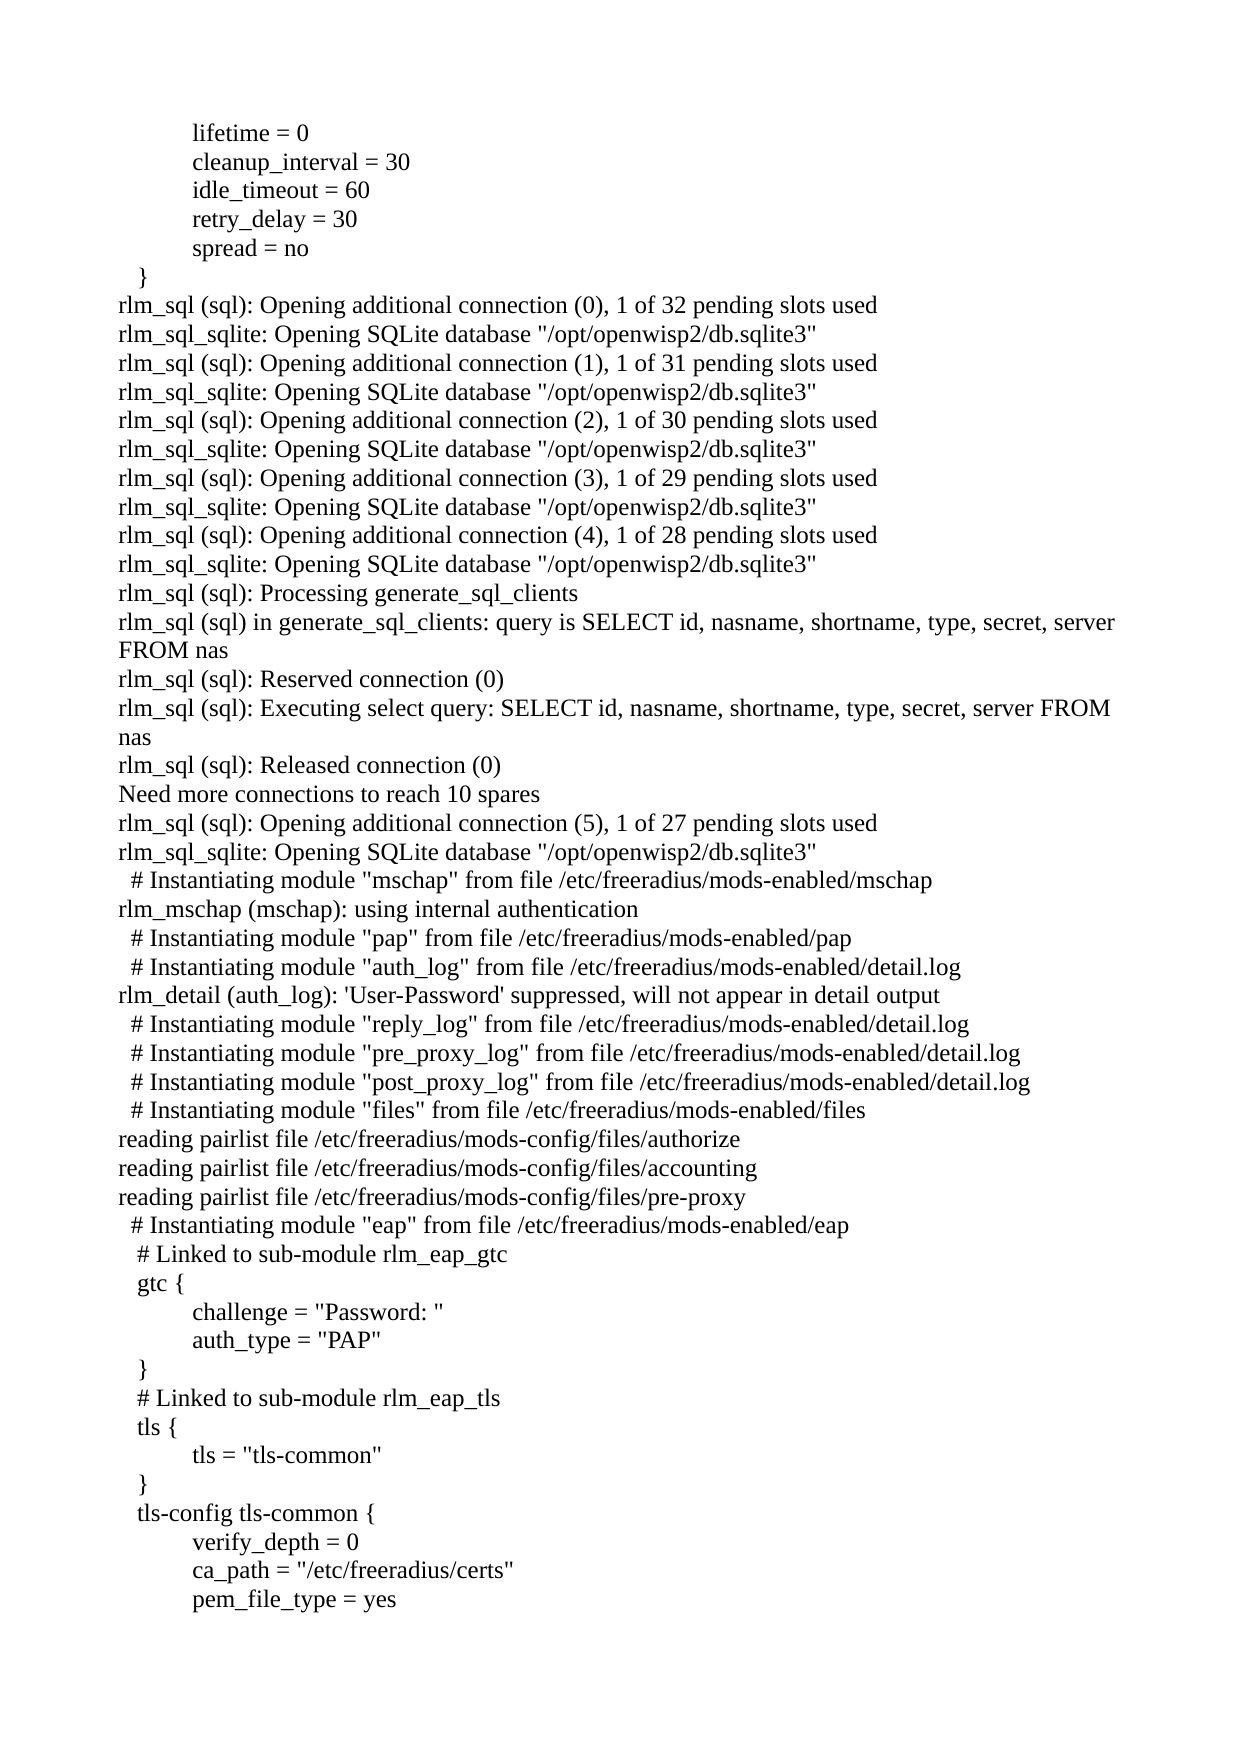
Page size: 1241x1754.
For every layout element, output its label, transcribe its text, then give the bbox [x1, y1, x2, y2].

text # Linked to sub-module rlm_eap_gtc [118, 1239, 1122, 1268]
text } [118, 1469, 1122, 1498]
text rlm_sql (sql): Released connection (0) [118, 751, 1122, 779]
text cleanup_interval = 30 [118, 147, 1122, 176]
text # Instantiating module "post_proxy_log" from file /etc/freeradius/mods-enabled/detail.log [118, 1067, 1122, 1096]
text rlm_sql_sqlite: Opening SQLite database "/opt/openwisp2/db.sqlite3" [118, 319, 1122, 348]
text rlm_sql (sql): Executing select query: SELECT id, nasname, shortname, type, secret, server FROM nas [118, 693, 1122, 751]
text rlm_sql_sqlite: Opening SQLite database "/opt/openwisp2/db.sqlite3" [118, 549, 1122, 578]
text lifetime = 0 [118, 118, 1122, 147]
text rlm_sql (sql): Reserved connection (0) [118, 664, 1122, 693]
text # Instantiating module "auth_log" from file /etc/freeradius/mods-enabled/detail.log [118, 952, 1122, 981]
text # Instantiating module "files" from file /etc/freeradius/mods-enabled/files [118, 1096, 1122, 1124]
text rlm_sql_sqlite: Opening SQLite database "/opt/openwisp2/db.sqlite3" [118, 377, 1122, 406]
text challenge = "Password: " [118, 1297, 1122, 1326]
text rlm_sql (sql): Opening additional connection (1), 1 of 31 pending slots used [118, 348, 1122, 377]
text auth_type = "PAP" [118, 1326, 1122, 1354]
text rlm_sql_sqlite: Opening SQLite database "/opt/openwisp2/db.sqlite3" [118, 837, 1122, 866]
text rlm_sql (sql): Opening additional connection (4), 1 of 28 pending slots used [118, 521, 1122, 549]
text gtc { [118, 1268, 1122, 1297]
text rlm_sql (sql): Opening additional connection (5), 1 of 27 pending slots used [118, 808, 1122, 837]
text idle_timeout = 60 [118, 176, 1122, 204]
text verify_depth = 0 [118, 1527, 1122, 1556]
text rlm_sql_sqlite: Opening SQLite database "/opt/openwisp2/db.sqlite3" [118, 492, 1122, 521]
text } [118, 1354, 1122, 1383]
text reading pairlist file /etc/freeradius/mods-config/files/accounting [118, 1153, 1122, 1182]
text rlm_sql (sql): Opening additional connection (2), 1 of 30 pending slots used [118, 406, 1122, 434]
text pem_file_type = yes [118, 1584, 1122, 1613]
text spread = no [118, 233, 1122, 262]
text # Instantiating module "mschap" from file /etc/freeradius/mods-enabled/mschap [118, 866, 1122, 894]
text # Linked to sub-module rlm_eap_tls [118, 1383, 1122, 1412]
text tls = "tls-common" [118, 1441, 1122, 1469]
text rlm_mschap (mschap): using internal authentication [118, 894, 1122, 923]
text reading pairlist file /etc/freeradius/mods-config/files/pre-proxy [118, 1182, 1122, 1211]
text reading pairlist file /etc/freeradius/mods-config/files/authorize [118, 1124, 1122, 1153]
text } [118, 262, 1122, 291]
text tls-config tls-common { [118, 1498, 1122, 1527]
text rlm_sql (sql): Processing generate_sql_clients [118, 578, 1122, 607]
text rlm_sql (sql): Opening additional connection (3), 1 of 29 pending slots used [118, 463, 1122, 492]
text Need more connections to reach 10 spares [118, 779, 1122, 808]
text # Instantiating module "pre_proxy_log" from file /etc/freeradius/mods-enabled/detail.log [118, 1038, 1122, 1067]
text rlm_sql (sql) in generate_sql_clients: query is SELECT id, nasname, shortname, type, secret, server FROM nas [118, 607, 1122, 664]
text rlm_sql_sqlite: Opening SQLite database "/opt/openwisp2/db.sqlite3" [118, 434, 1122, 463]
text # Instantiating module "pap" from file /etc/freeradius/mods-enabled/pap [118, 923, 1122, 952]
text tls { [118, 1412, 1122, 1441]
text retry_delay = 30 [118, 204, 1122, 233]
text rlm_detail (auth_log): 'User-Password' suppressed, will not appear in detail output [118, 981, 1122, 1009]
text rlm_sql (sql): Opening additional connection (0), 1 of 32 pending slots used [118, 291, 1122, 319]
text # Instantiating module "eap" from file /etc/freeradius/mods-enabled/eap [118, 1211, 1122, 1239]
text ca_path = "/etc/freeradius/certs" [118, 1556, 1122, 1584]
text # Instantiating module "reply_log" from file /etc/freeradius/mods-enabled/detail.log [118, 1009, 1122, 1038]
